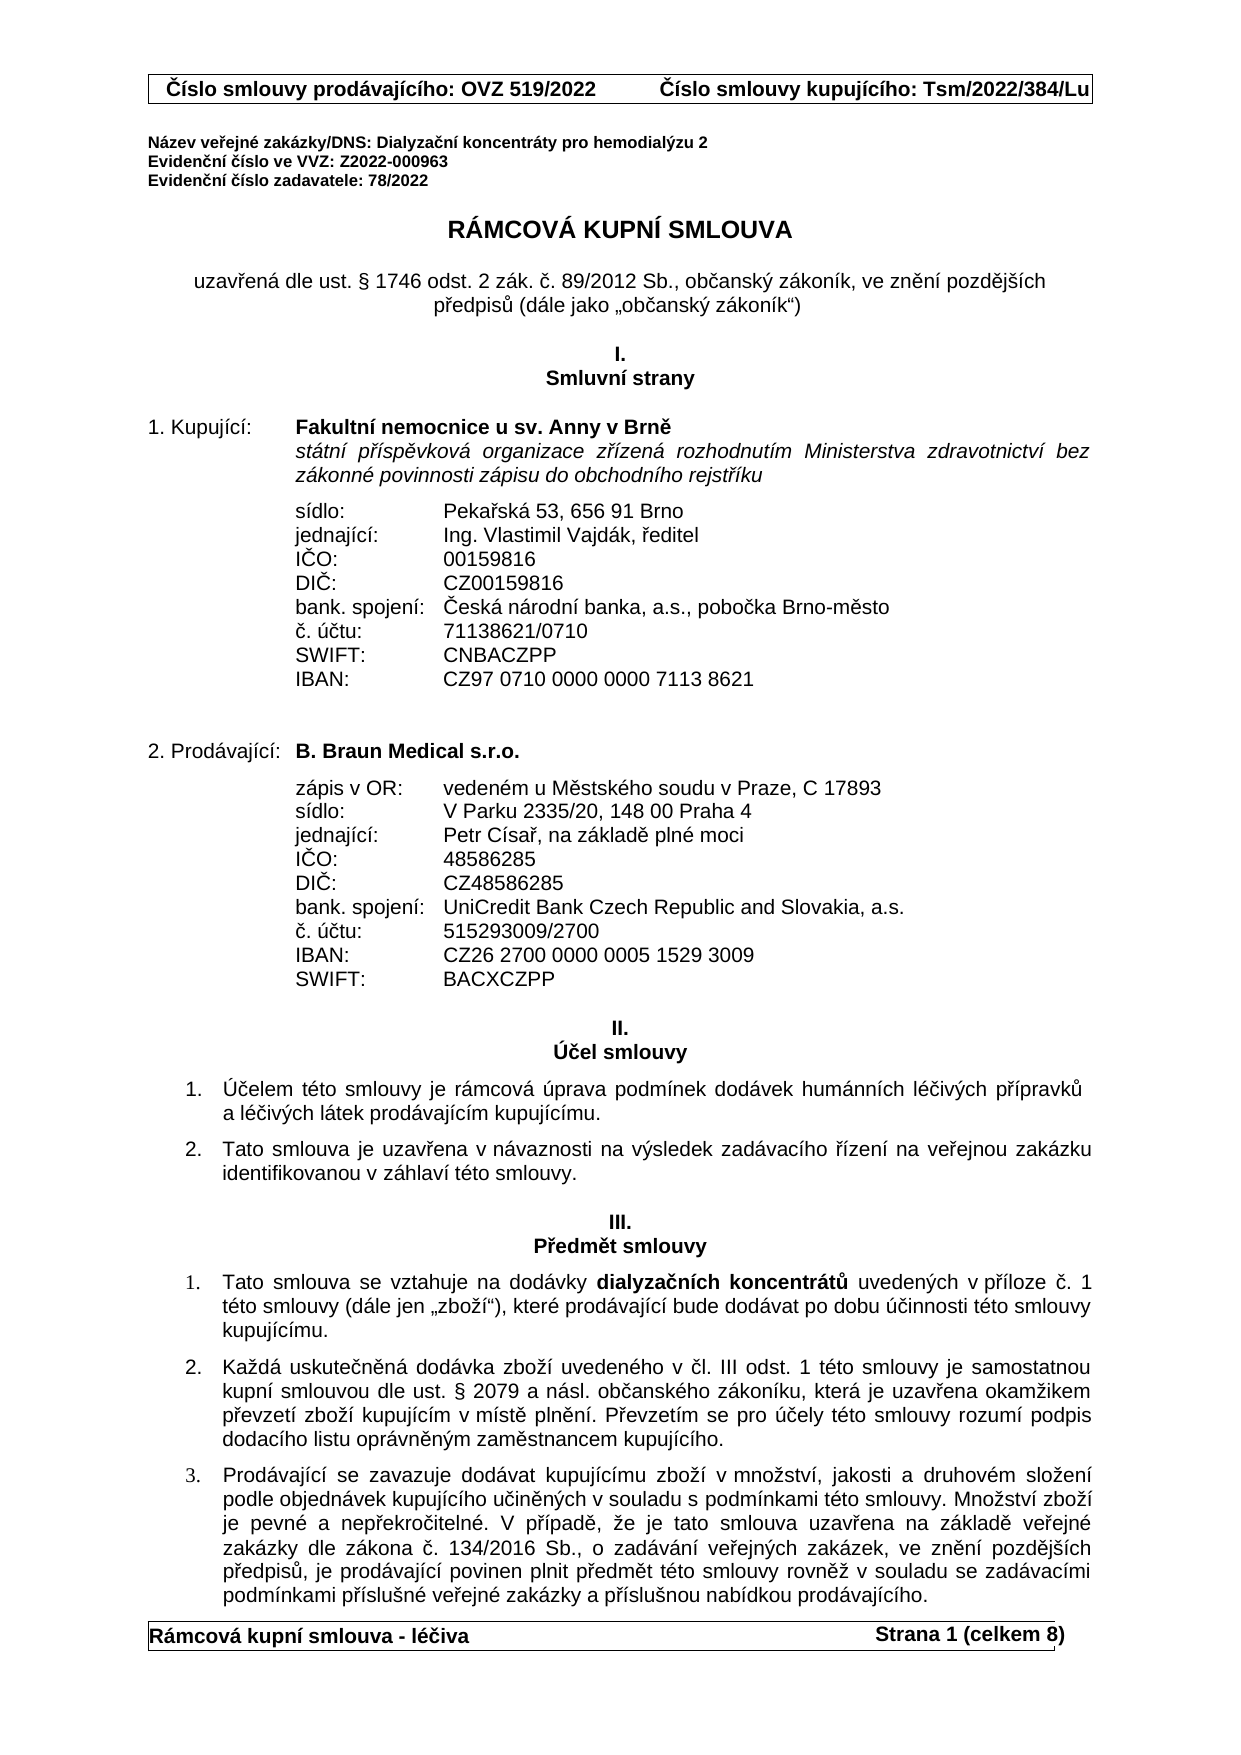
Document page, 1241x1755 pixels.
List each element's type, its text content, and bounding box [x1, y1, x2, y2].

list Tato smlouva je uzavřena v návaznosti na výsledek zadávacího řízení na veřejnou zakázku identifikovanou v záhlaví této smlouvy. [185, 1137, 1093, 1185]
list Tato smlouva se vztahuje na dodávky dialyzačních koncentrátů uvedených v příloze č. 1 této smlouvy (dále jen „zboží“), které prodávající bude dodávat po dobu účinnosti této smlouvy kupujícímu. [185, 1270, 1093, 1342]
text 1. Kupující: Fakultní nemocnice u sv. Anny v Brně [148, 415, 1093, 439]
text zápis v OR: vedeném u Městského soudu v Praze, C 17893 [222, 775, 1093, 799]
text jednající: Ing. Vlastimil Vajdák, ředitel [221, 523, 1093, 547]
text uzavřená dle ust. § 1746 odst. 2 zák. č. 89/2012 Sb., občanský zákoník, ve znění pozdějších předpisů (dále jako „občanský zákoník“) [148, 269, 1093, 317]
text DIČ: CZ48586285 [221, 871, 1093, 895]
text Smluvní strany [148, 366, 1093, 390]
text SWIFT: CNBACZPP [221, 643, 1093, 667]
text sídlo: Pekařská 53, 656 91 Brno [221, 499, 1093, 523]
text Evidenční číslo ve VVZ: Z2022-000963 [148, 152, 1093, 171]
list Každá uskutečněná dodávka zboží uvedeného v čl. III odst. 1 této smlouvy je samostatnou kupní smlouvou dle ust. § 2079 a násl. občanského zákoníku, která je uzavřena okamžikem převzetí zboží kupujícím v místě plnění. Převzetím se pro účely této smlouvy rozumí podpis dodacího listu oprávněným zaměstnancem kupujícího. [185, 1355, 1093, 1451]
text IČO: 48586285 [221, 847, 1093, 871]
text IBAN: CZ97 0710 0000 0000 7113 8621 [221, 667, 1093, 691]
text II. [148, 1016, 1093, 1040]
text I. [148, 342, 1093, 366]
text Evidenční číslo zadavatele: 78/2022 [148, 171, 1093, 190]
text IBAN: CZ26 2700 0000 0005 1529 3009 [221, 943, 1093, 967]
text 2. Prodávající: B. Braun Medical s.r.o. [148, 739, 1093, 763]
list Účelem této smlouvy je rámcová úprava podmínek dodávek humánních léčivých přípravků a léčivých látek prodávajícím kupujícímu. [185, 1076, 1093, 1124]
text III. [148, 1210, 1093, 1234]
text Účel smlouvy [148, 1040, 1093, 1064]
text bank. spojení: UniCredit Bank Czech Republic and Slovakia, a.s. [221, 895, 1093, 919]
text jednající: Petr Císař, na základě plné moci [221, 823, 1093, 847]
text sídlo: V Parku 2335/20, 148 00 Praha 4 [221, 799, 1093, 823]
list Prodávající se zavazuje dodávat kupujícímu zboží v množství, jakosti a druhovém složení podle objednávek kupujícího učiněných v souladu s podmínkami této smlouvy. Množství zboží je pevné a nepřekročitelné. V případě, že je tato smlouva uzavřena na základě veřejné zakázky dle zákona č. 134/2016 Sb., o zadávání veřejných zakázek, ve znění pozdějších předpisů, je prodávající povinen plnit předmět této smlouvy rovněž v souladu se zadávacími podmínkami příslušné veřejné zakázky a příslušnou nabídkou prodávajícího. [185, 1463, 1093, 1607]
text IČO: 00159816 [221, 547, 1093, 571]
text Název veřejné zakázky/DNS: Dialyzační koncentráty pro hemodialýzu 2 [148, 133, 1093, 152]
text DIČ: CZ00159816 [221, 571, 1093, 595]
text č. účtu: 515293009/2700 [221, 919, 1093, 943]
text RÁMCOVÁ KUPNÍ SMLOUVA [148, 215, 1093, 244]
subtitle Předmět smlouvy [148, 1234, 1093, 1258]
text SWIFT: BACXCZPP [221, 967, 1093, 991]
text č. účtu: 71138621/0710 [221, 619, 1093, 643]
text státní příspěvková organizace zřízená rozhodnutím Ministerstva zdravotnictví bez zákonné povinnosti zápisu do obchodního rejstříku [295, 439, 1093, 487]
text bank. spojení: Česká národní banka, a.s., pobočka Brno-město [221, 595, 1093, 619]
